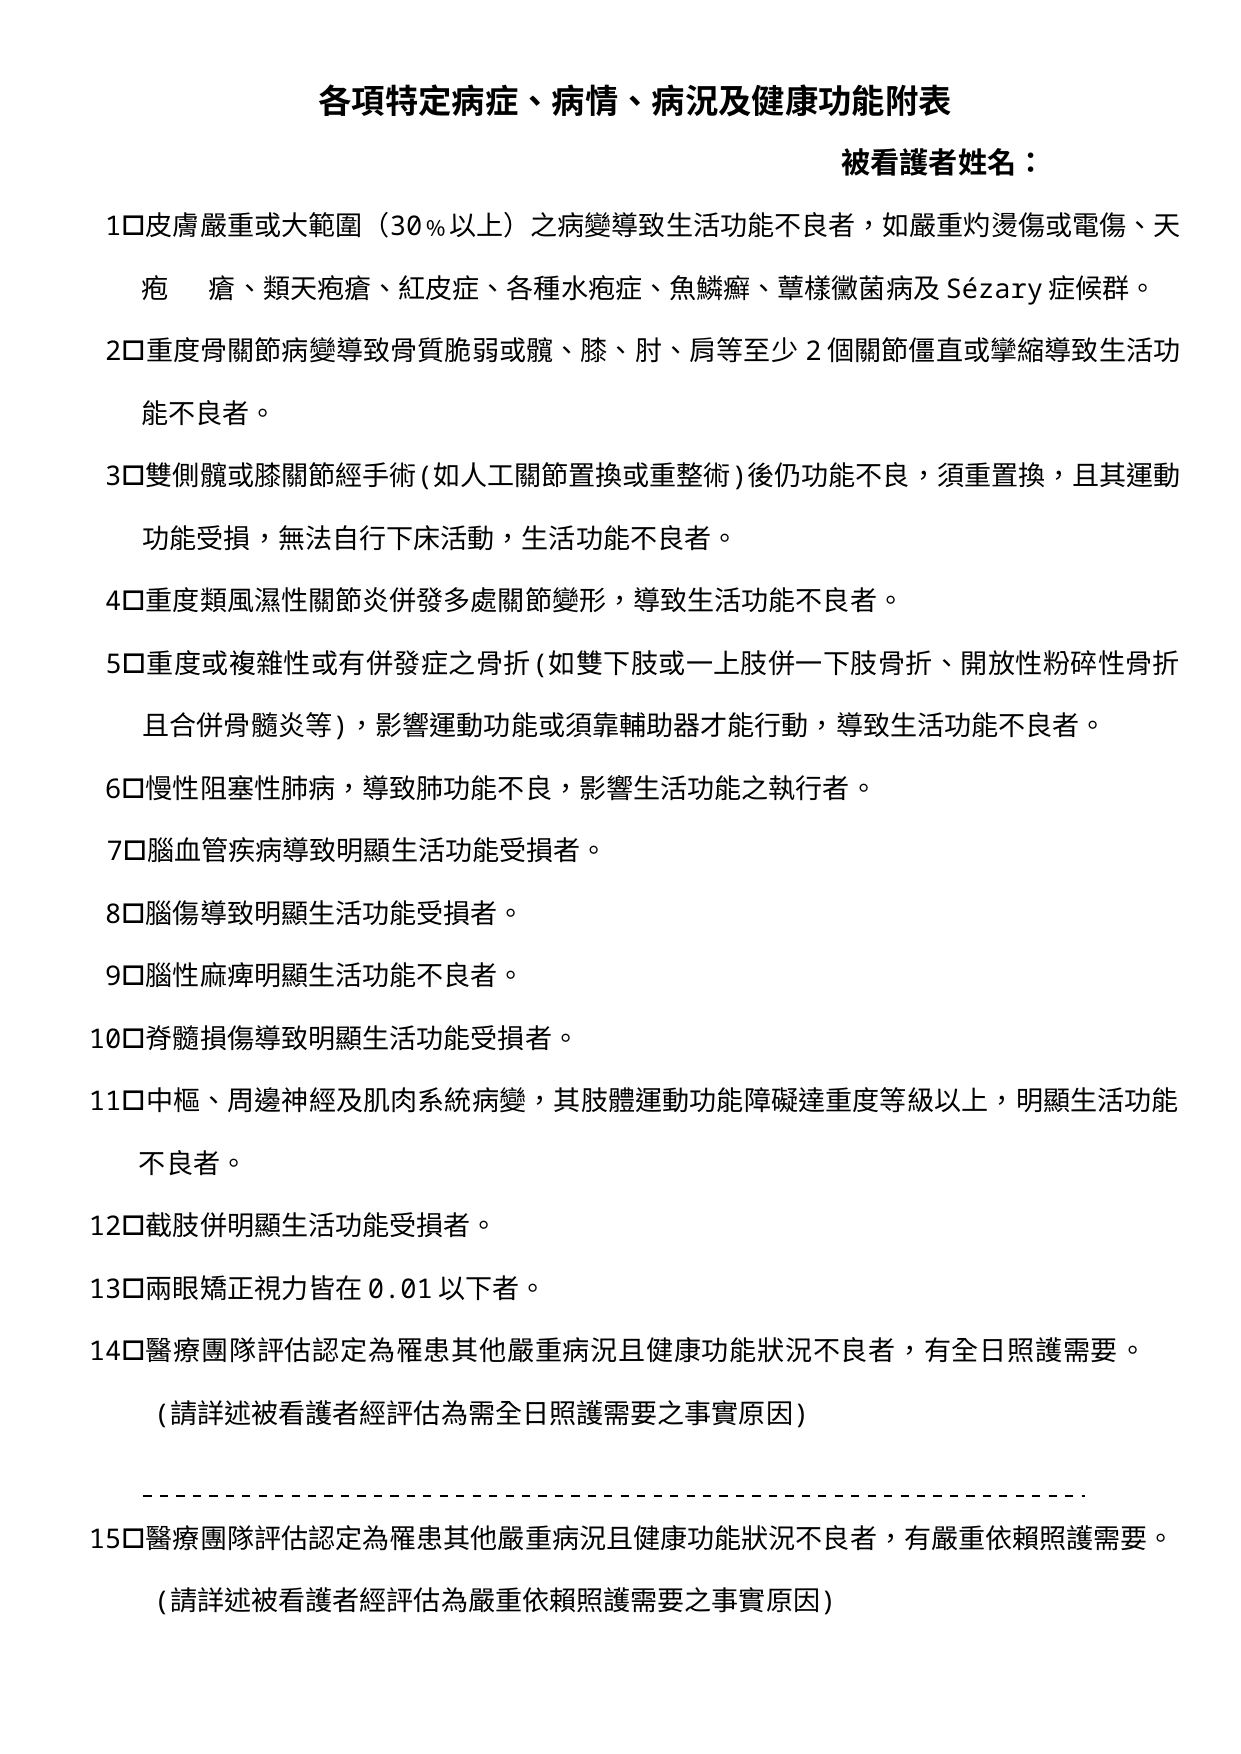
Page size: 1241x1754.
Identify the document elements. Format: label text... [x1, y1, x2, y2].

text 各項特定病症、病情、病況及健康功能附表 [89, 57, 1181, 119]
text 11中樞、周邊神經及肌肉系統病變，其肢體運動功能障礙達重度等級以上，明顯生活功能不良者。 [89, 1057, 1181, 1182]
text (請詳述被看護者經評估為需全日照護需要之事實原因) [89, 1369, 1181, 1432]
text 1皮膚嚴重或大範圍（30﹪以上）之病變導致生活功能不良者，如嚴重灼燙傷或電傷、天疱 瘡、類天疱瘡、紅皮症、各種水疱症、魚鱗癬、蕈樣黴菌病及Sézary症候群。 [89, 182, 1181, 307]
text 5重度或複雜性或有併發症之骨折(如雙下肢或一上肢併一下肢骨折、開放性粉碎性骨折且合併骨髓炎等)，影響運動功能或須靠輔助器才能行動，導致生活功能不良者。 [89, 619, 1181, 744]
text 7腦血管疾病導致明顯生活功能受損者。 [90, 807, 1181, 869]
text 12截肢併明顯生活功能受損者。 [89, 1182, 1181, 1244]
text 9腦性麻痺明顯生活功能不良者。 [89, 932, 1181, 994]
text 14醫療團隊評估認定為罹患其他嚴重病況且健康功能狀況不良者，有全日照護需要。 [89, 1307, 1181, 1369]
text 4重度類風濕性關節炎併發多處關節變形，導致生活功能不良者。 [89, 557, 1181, 619]
text 10脊髓損傷導致明顯生活功能受損者。 [89, 994, 1181, 1057]
text 13兩眼矯正視力皆在0.01以下者。 [89, 1244, 1181, 1307]
text 15醫療團隊評估認定為罹患其他嚴重病況且健康功能狀況不良者，有嚴重依賴照護需要。 [89, 1494, 1181, 1557]
text 2重度骨關節病變導致骨質脆弱或髖、膝、肘、肩等至少2個關節僵直或攣縮導致生活功能不良者。 [89, 307, 1181, 432]
text 6慢性阻塞性肺病，導致肺功能不良，影響生活功能之執行者。 [89, 744, 1181, 807]
text 3雙側髖或膝關節經手術(如人工關節置換或重整術)後仍功能不良，須重置換，且其運動功能受損，無法自行下床活動，生活功能不良者。 [89, 432, 1181, 557]
text 被看護者姓名： [89, 119, 1181, 182]
text (請詳述被看護者經評估為嚴重依賴照護需要之事實原因) [89, 1557, 1181, 1619]
text 8腦傷導致明顯生活功能受損者。 [89, 869, 1181, 932]
